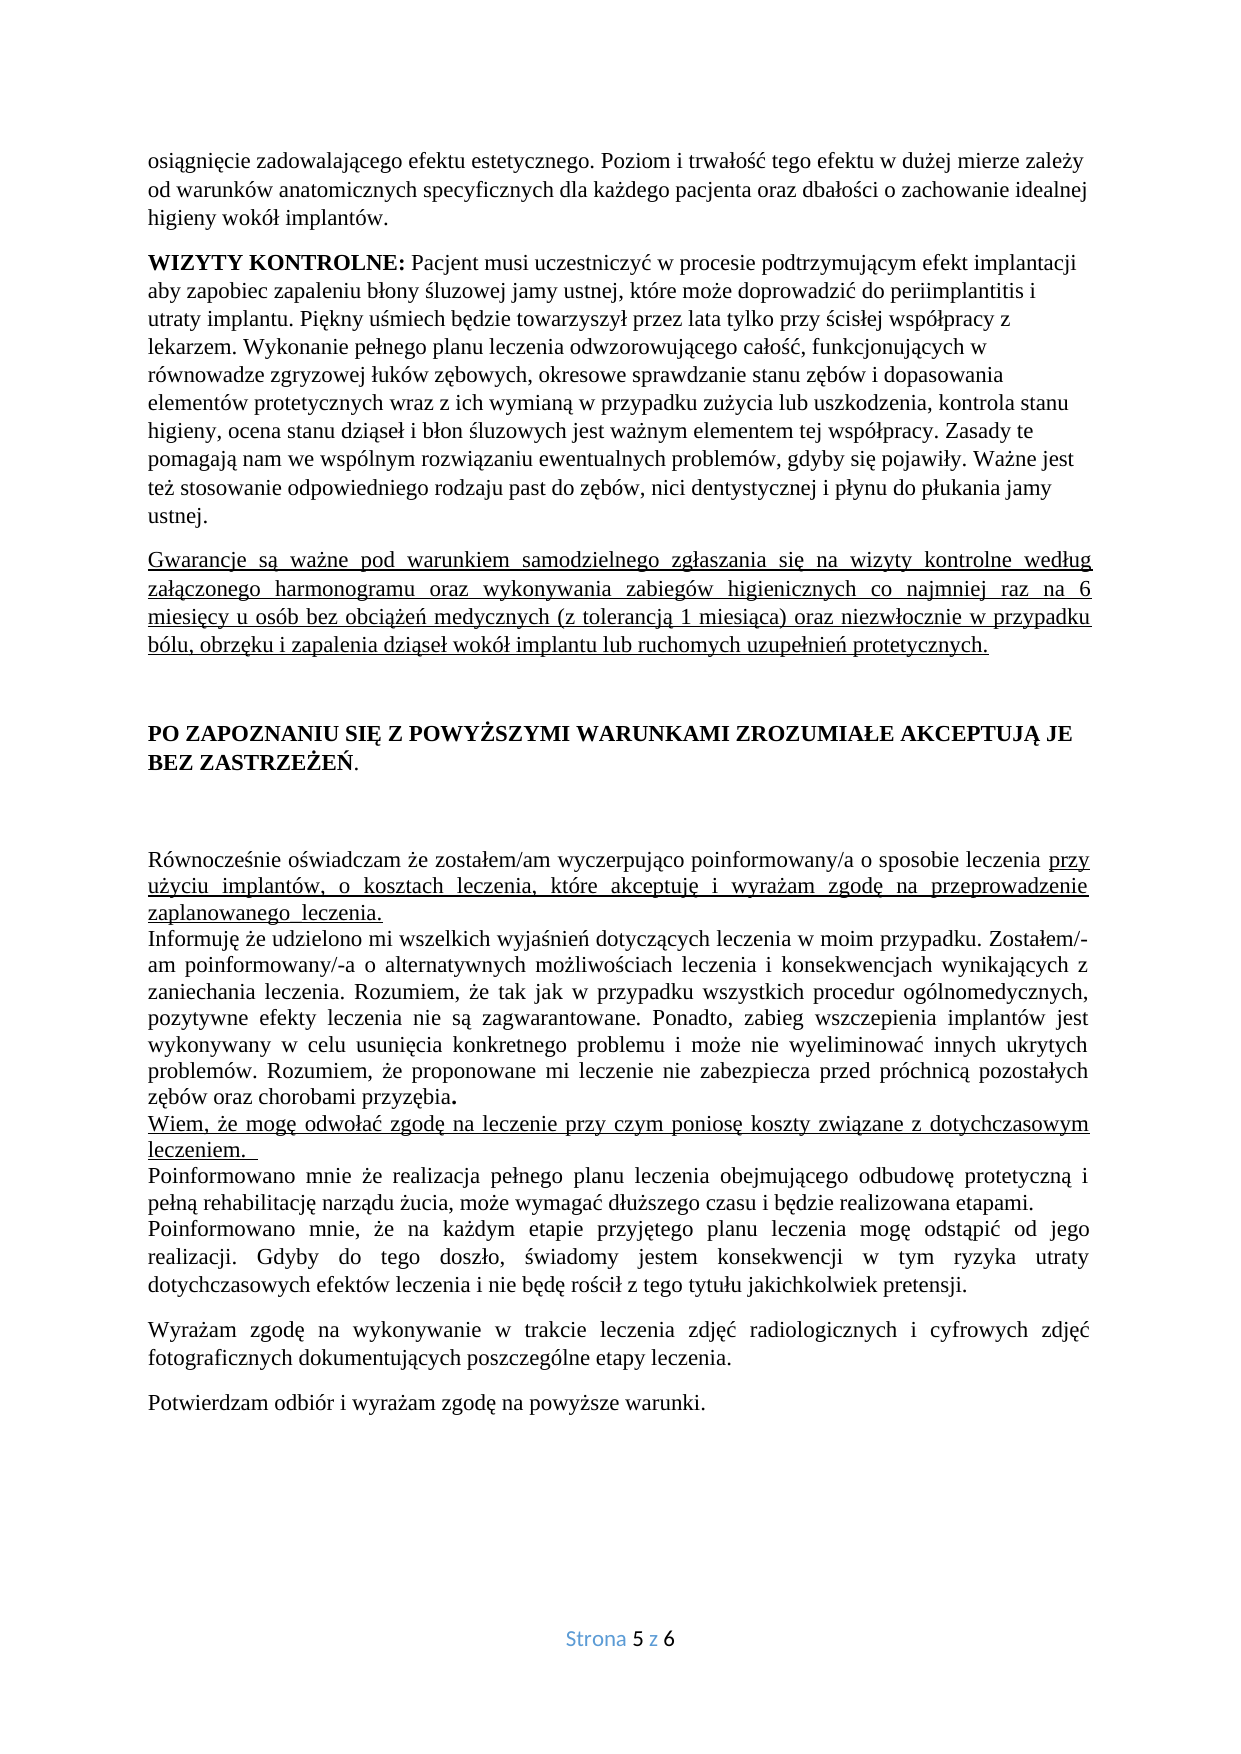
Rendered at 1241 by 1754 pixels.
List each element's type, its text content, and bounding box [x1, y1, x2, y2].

text Wiem, że mogę odwołać zgodę na leczenie przy czym poniosę koszty związane z dotychczasowym leczeniem. [148, 1110, 1091, 1162]
text Potwierdzam odbiór i wyrażam zgodę na powyższe warunki. [148, 1389, 1198, 1415]
text załączonego harmonogramu oraz wykonywania zabiegów higienicznych co najmniej raz na 6 miesięcy u osób bez obciążeń medycznych (z tolerancją 1 miesiąca) oraz niezwłocznie w przypadku bólu, obrzęku i zapalenia dziąseł wokół implantu lub ruchomych uzupełnień protetycznych. [148, 571, 1093, 657]
text Równocześnie oświadczam że zostałem/am wyczerpująco poinformowany/a o sposobie leczenia przy użyciu implantów, o kosztach leczenia, które akceptuję i wyrażam zgodę na przeprowadzenie [148, 846, 1089, 895]
text Gwarancje są ważne pod warunkiem samodzielnego zgłaszania się na wizyty kontrolne według [148, 547, 1093, 569]
text WIZYTY KONTROLNE: Pacjent musi uczestniczyć w procesie podtrzymującym efekt implantacji aby zapobiec zapaleniu błony śluzowej jamy ustnej, które może doprowadzić do periimplantitis i utraty implantu. Piękny uśmiech będzie towarzyszył przez lata tylko przy ścisłej współpracy z lekarzem. Wykonanie pełnego planu leczenia odwzorowującego całość, funkcjonujących w równowadze zgryzowej łuków zębowych, okresowe sprawdzanie stanu zębów i dopasowania elementów protetycznych wraz z ich wymianą w przypadku zużycia lub uszkodzenia, kontrola stanu higieny, ocena stanu dziąseł i błon śluzowych jest ważnym elementem tej współpracy. Zasady te pomagają nam we wspólnym rozwiązaniu ewentualnych problemów, gdyby się pojawiły. Ważne jest też stosowanie odpowiedniego rodzaju past do zębów, nici dentystycznej i płynu do płukania jamy ustnej. [148, 249, 1093, 528]
text osiągnięcie zadowalającego efektu estetycznego. Poziom i trwałość tego efektu w dużej mierze zależy od warunków anatomicznych specyficznych dla każdego pacjenta oraz dbałości o zachowanie idealnej higieny wokół implantów. [148, 148, 1093, 230]
text PO ZAPOZNANIU SIĘ Z POWYŻSZYMI WARUNKAMI ZROZUMIAŁE AKCEPTUJĄ JE BEZ ZASTRZEŻEŃ. [148, 721, 1093, 775]
text Wyrażam zgodę na wykonywanie w trakcie leczenia zdjęć radiologicznych i cyfrowych zdjęć fotograficznych dokumentujących poszczególne etapy leczenia. [148, 1316, 1091, 1371]
text Informuję że udzielono mi wszelkich wyjaśnień dotyczących leczenia w moim przypadku. Zostałem/-am poinformowany/-a o alternatywnych możliwościach leczenia i konsekwencjach wynikających z zaniechania leczenia. Rozumiem, że tak jak w przypadku wszystkich procedur ogólnomedycznych, pozytywne efekty leczenia nie są zagwarantowane. Ponadto, zabieg wszczepienia implantów jest wykonywany w celu usunięcia konkretnego problemu i może nie wyeliminować innych ukrytych problemów. Rozumiem, że proponowane mi leczenie nie zabezpiecza przed próchnicą pozostałych zębów oraz chorobami przyzębia. [148, 925, 1089, 1110]
text Poinformowano mnie, że na każdym etapie przyjętego planu leczenia mogę odstąpić od jego realizacji. Gdyby do tego doszło, świadomy jestem konsekwencji w tym ryzyka utraty dotychczasowych efektów leczenia i nie będę rościł z tego tytułu jakichkolwiek pretensji. [148, 1215, 1091, 1298]
text Poinformowano mnie że realizacja pełnego planu leczenia obejmującego odbudowę protetyczną i pełną rehabilitację narządu żucia, może wymagać dłuższego czasu i będzie realizowana etapami. [148, 1162, 1089, 1215]
text zaplanowanego_leczenia. [148, 897, 1089, 925]
